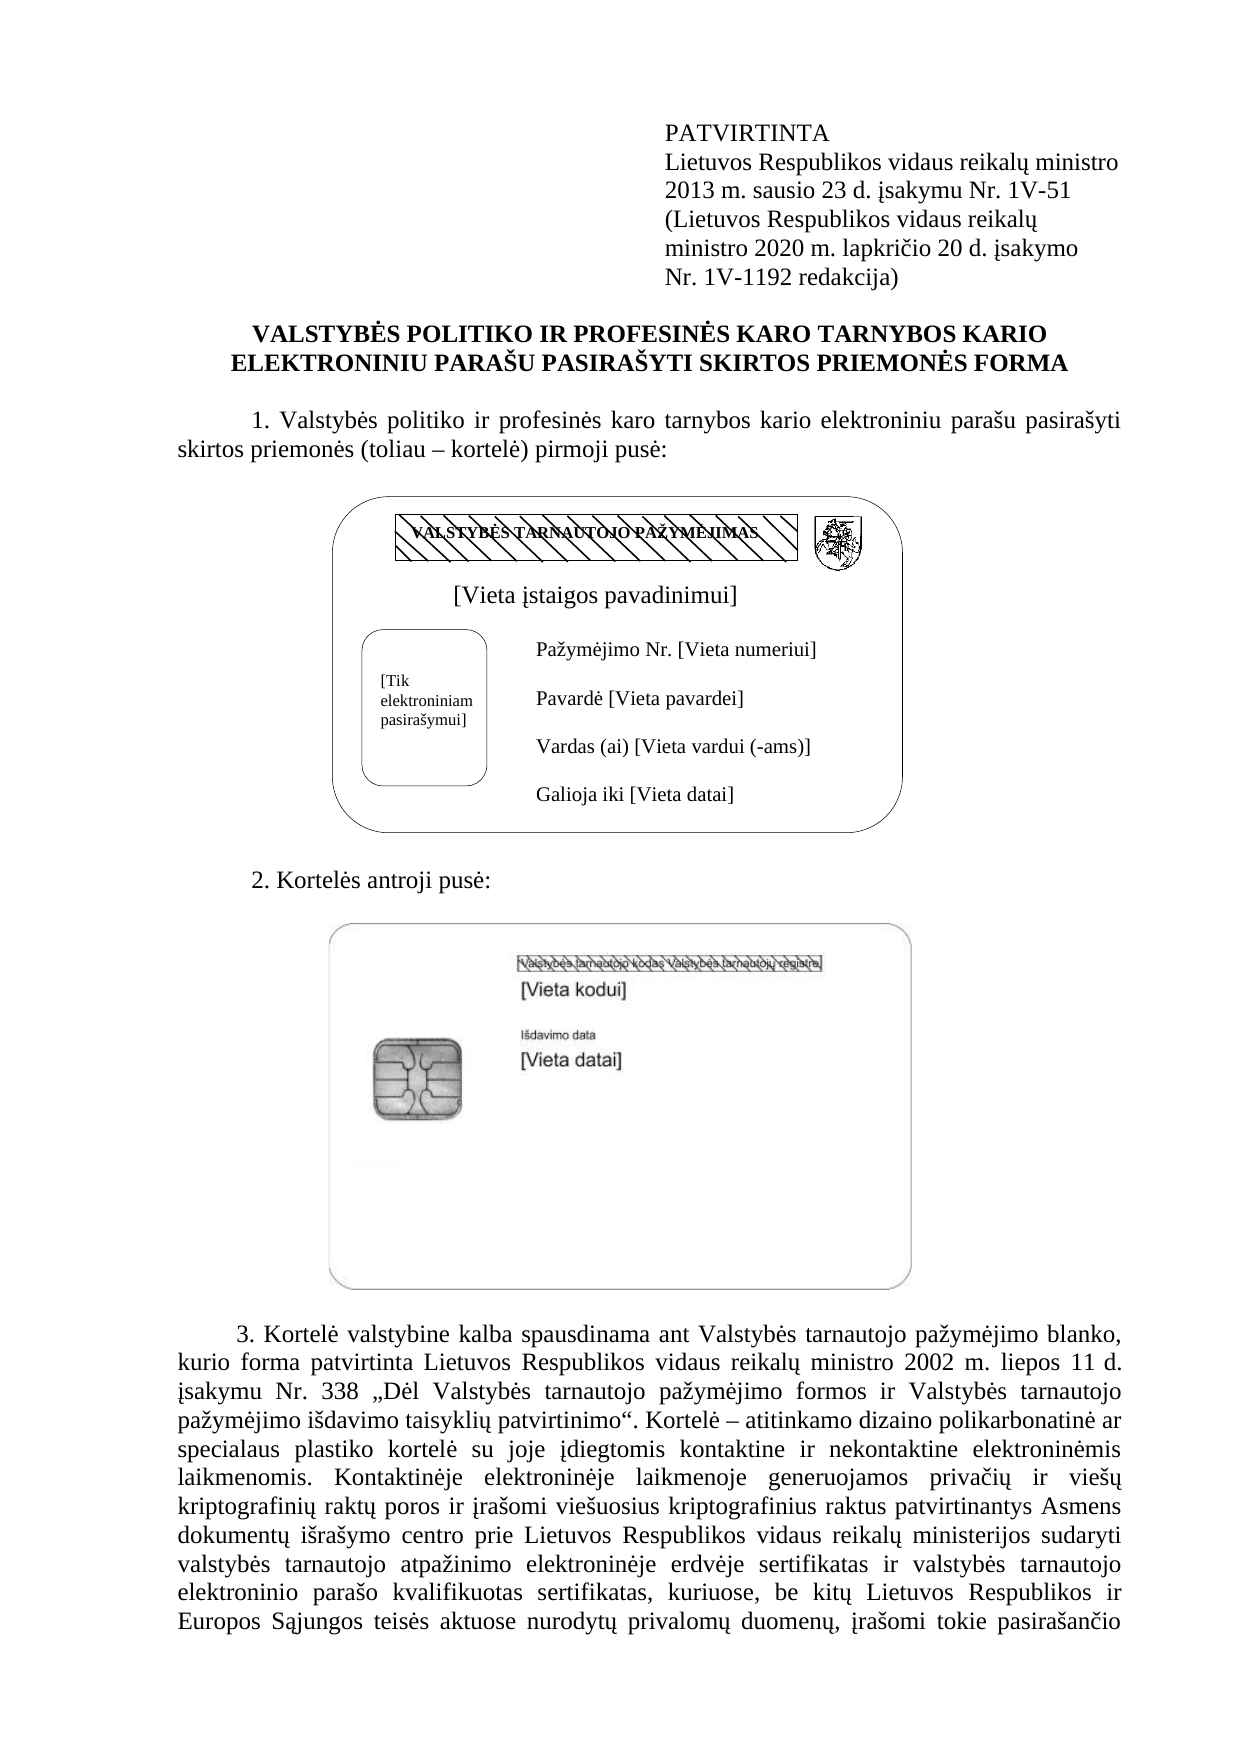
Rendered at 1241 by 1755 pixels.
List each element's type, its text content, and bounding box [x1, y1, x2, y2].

text Lietuvos Respublikos vidaus reikalų ministro 2013 m. sausio 23 d. įsakymu Nr. 1V-51 [664, 147, 1122, 204]
text VALSTYBĖS TARNAUTOJO PAŽYMĖJIMAS [554, 523, 592, 542]
text 1. Valstybės politiko ir profesinės karo tarnybos kario elektroniniu parašu pasirašyti skirtos priemonės (toliau – kortelė) pirmoji pusė: [177, 406, 1122, 463]
text 2. Kortelės antroji pusė: [177, 866, 1122, 894]
text VALSTYBĖS TARNAUTOJO PAŽYMĖJIMAS [504, 523, 544, 542]
text Pažymėjimo Nr. [Vieta numeriui] [536, 637, 850, 661]
text VALSTYBĖS POLITIKO IR PROFESINĖS KARO TARNYBOS KARIO ELEKTRONINIU PARAŠU PASIRAŠYTI SKIRTOS PRIEMONĖS FORMA [177, 319, 1122, 377]
text Galioja iki [Vieta datai] [536, 782, 850, 806]
text [Tik elektroniniam pasirašymui] [380, 671, 475, 729]
text VALSTYBĖS TARNAUTOJO PAŽYMĖJIMAS [726, 523, 762, 542]
text VALSTYBĖS TARNAUTOJO PAŽYMĖJIMAS [628, 523, 667, 542]
text Pavardė [Vieta pavardei] [536, 685, 850, 709]
text PATVIRTINTA [664, 118, 1122, 147]
text [Vieta įstaigos pavadinimui] [410, 580, 781, 608]
text VALSTYBĖS TARNAUTOJO PAŽYMĖJIMAS [748, 523, 782, 542]
text VALSTYBĖS TARNAUTOJO PAŽYMĖJIMAS [652, 523, 689, 542]
text Vardas (ai) [Vieta vardui (-ams)] [536, 733, 850, 758]
text VALSTYBĖS TARNAUTOJO PAŽYMĖJIMAS [603, 523, 643, 542]
text Nr. 1V-1192 redakcija) [664, 262, 1122, 291]
text (Lietuvos Respublikos vidaus reikalų ministro 2020 m. lapkričio 20 d. įsakymo [664, 204, 1122, 262]
text 3. Kortelė valstybine kalba spausdinama ant Valstybės tarnautojo pažymėjimo blanko, kurio forma patvirtinta Lietuvos Respublikos vidaus reikalų ministro 2002 m. liepos 11 d. įsakymu Nr. 338 „Dėl Valstybės tarnautojo pažymėjimo formos ir Valstybės tarnautojo pažymėjimo išdavimo taisyklių patvirtinimo“. Kortelė – atitinkamo dizaino polikarbonatinė ar specialaus plastiko kortelė su joje įdiegtomis kontaktine ir nekontaktine elektroninėmis laikmenomis. Kontaktinėje elektroninėje laikmenoje generuojamos privačių ir viešų kriptografinių raktų poros ir įrašomi viešuosius kriptografinius raktus patvirtinantys Asmens dokumentų išrašymo centro prie Lietuvos Respublikos vidaus reikalų ministerijos sudaryti valstybės tarnautojo atpažinimo elektroninėje erdvėje sertifikatas ir valstybės tarnautojo elektroninio parašo kvalifikuotas sertifikatas, kuriuose, be kitų Lietuvos Respublikos ir Europos Sąjungos teisės aktuose nurodytų privalomų duomenų, įrašomi tokie pasirašančio [177, 1319, 1122, 1635]
text VALSTYBĖS TARNAUTOJO PAŽYMĖJIMAS [431, 523, 469, 542]
text VALSTYBĖS TARNAUTOJO PAŽYMĖJIMAS [411, 523, 445, 542]
text VALSTYBĖS TARNAUTOJO PAŽYMĖJIMAS [479, 523, 519, 542]
text VALSTYBĖS TARNAUTOJO PAŽYMĖJIMAS [578, 523, 617, 542]
